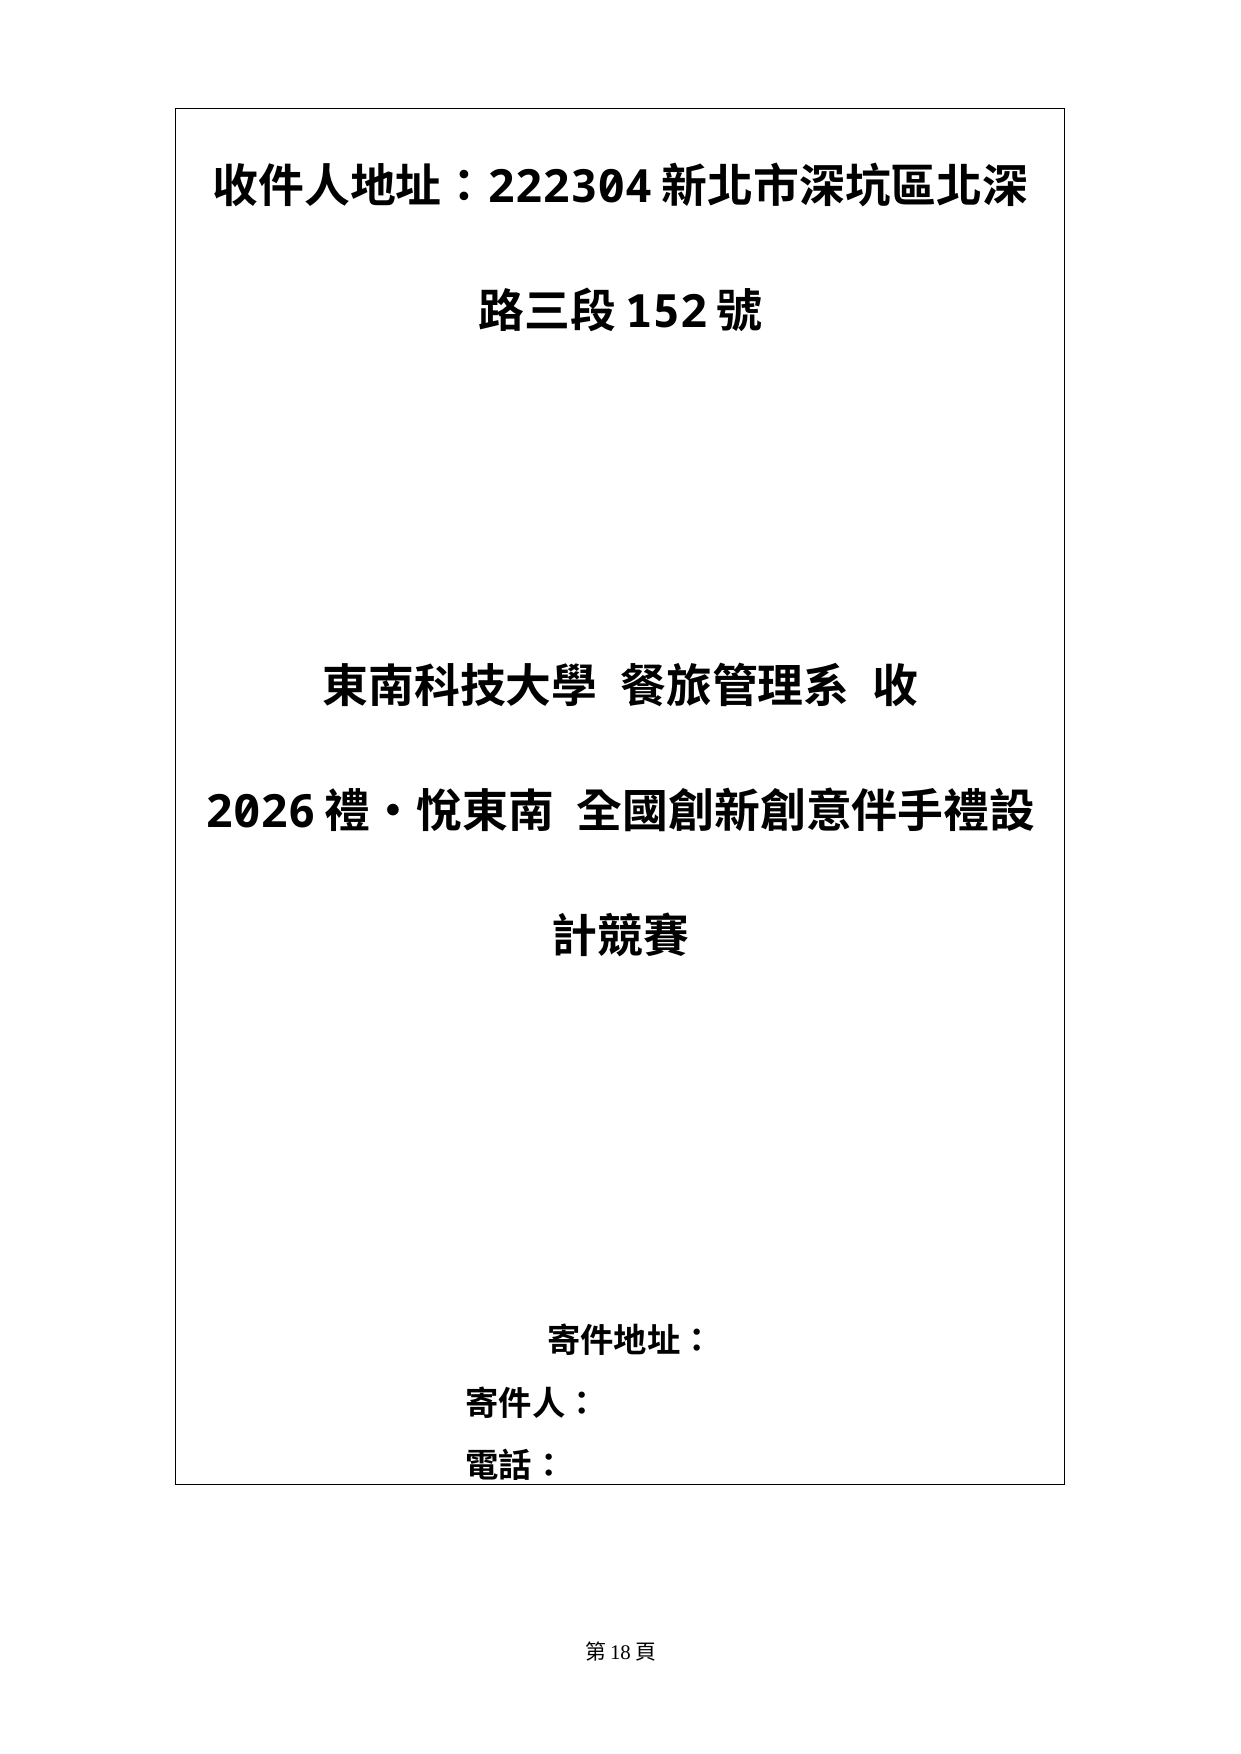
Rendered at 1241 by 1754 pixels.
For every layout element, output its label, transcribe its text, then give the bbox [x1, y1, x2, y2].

table_header 收件人地址：222304新北市深坑區北深路三段152號 東南科技大學 餐旅管理系 收 2026禮•悅東南 全國創新創意伴手禮設計競賽 寄件地址： 寄件人： 電話： [176, 109, 1064, 1484]
